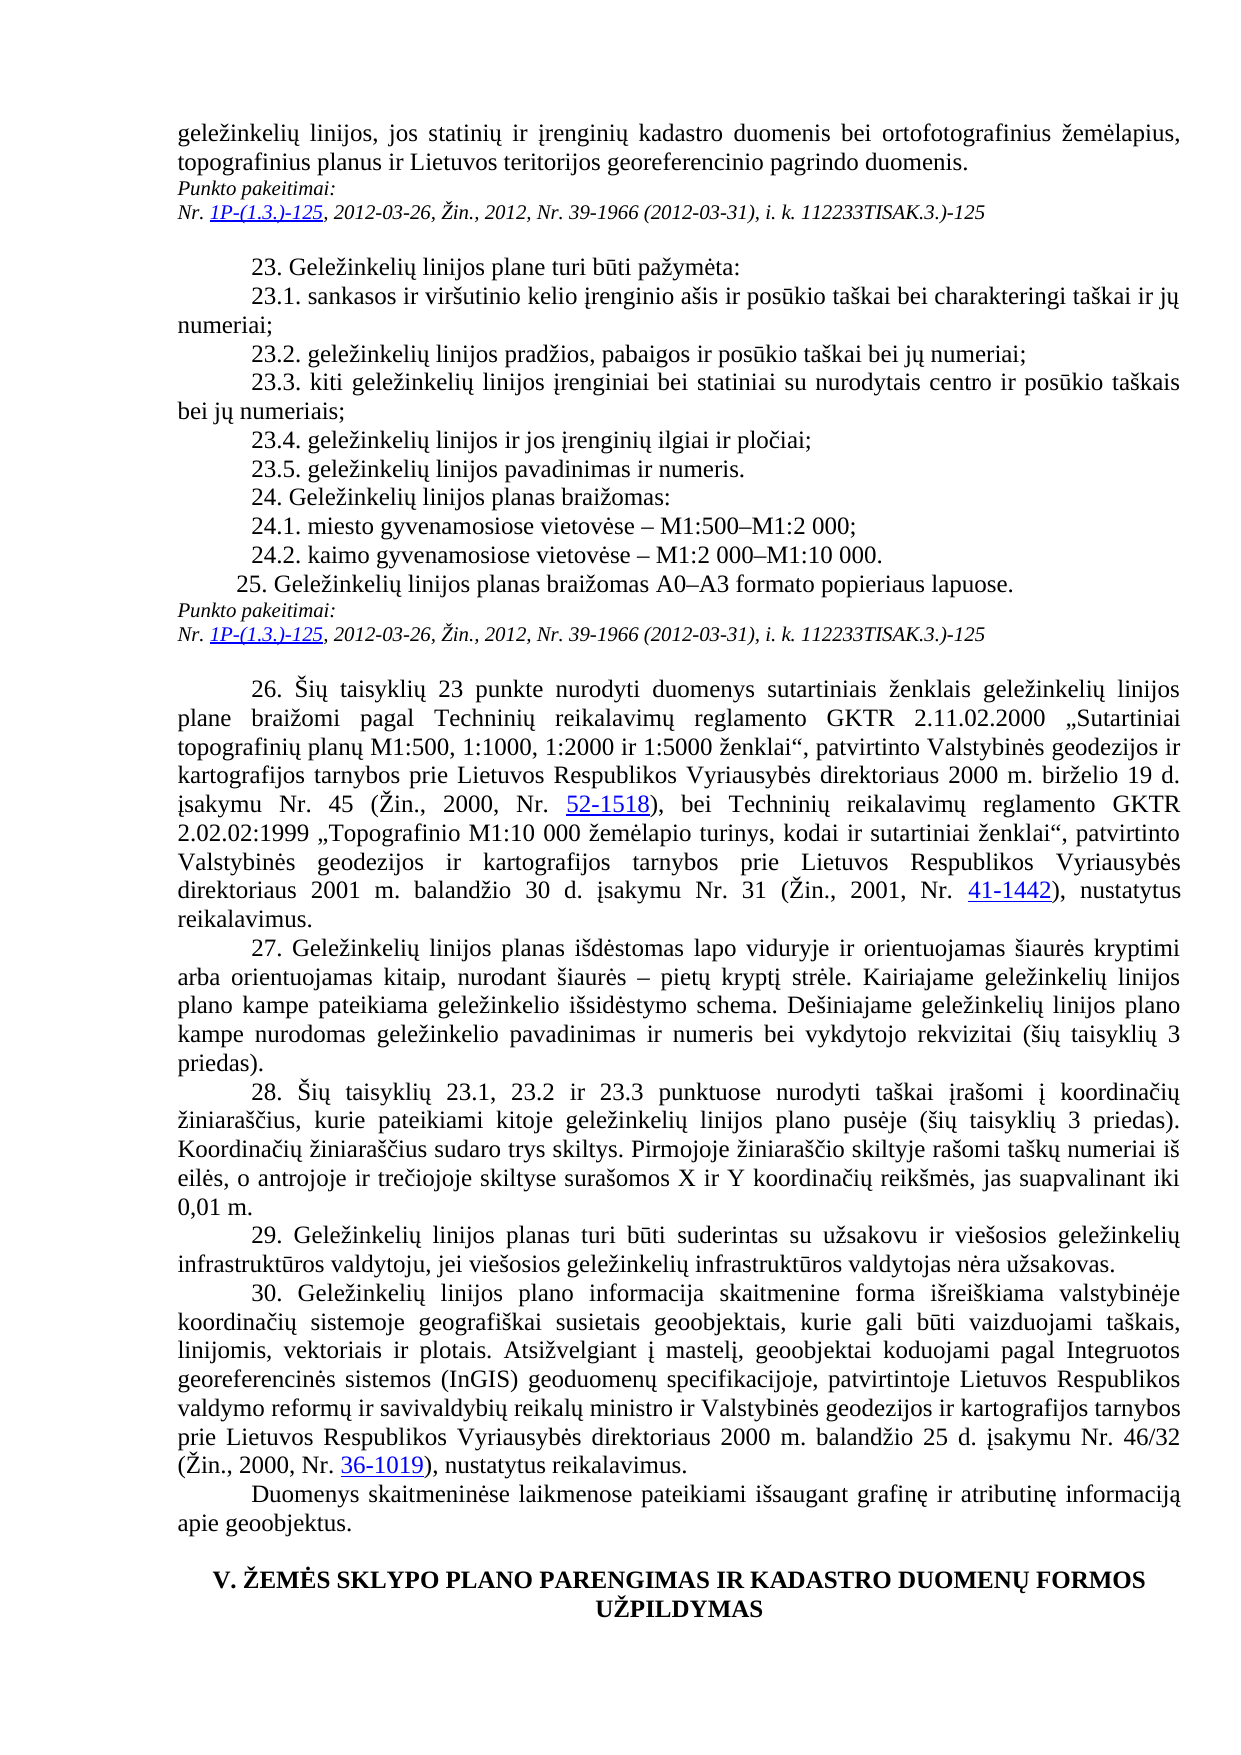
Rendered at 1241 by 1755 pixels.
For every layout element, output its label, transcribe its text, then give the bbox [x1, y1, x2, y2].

text Punkto pakeitimai: [177, 597, 1181, 622]
text 23.5. geležinkelių linijos pavadinimas ir numeris. [177, 454, 1181, 482]
text 26. Šių taisyklių 23 punkte nurodyti duomenys sutartiniais ženklais geležinkelių linijos plane braižomi pagal Techninių reikalavimų reglamento GKTR 2.11.02.2000 „Sutartiniai topografinių planų M1:500, 1:1000, 1:2000 ir 1:5000 ženklai“, patvirtinto Valstybinės geodezijos ir kartografijos tarnybos prie Lietuvos Respublikos Vyriausybės direktoriaus 2000 m. birželio 19 d. įsakymu Nr. 45 (Žin., 2000, Nr. 52-1518), bei Techninių reikalavimų reglamento GKTR 2.02.02:1999 „Topografinio M1:10 000 žemėlapio turinys, kodai ir sutartiniai ženklai“, patvirtinto Valstybinės geodezijos ir kartografijos tarnybos prie Lietuvos Respublikos Vyriausybės direktoriaus 2001 m. balandžio 30 d. įsakymu Nr. 31 (Žin., 2001, Nr. 41-1442), nustatytus reikalavimus. [177, 674, 1181, 933]
text geležinkelių linijos, jos statinių ir įrenginių kadastro duomenis bei ortofotografinius žemėlapius, topografinius planus ir Lietuvos teritorijos georeferencinio pagrindo duomenis. [177, 118, 1181, 176]
text 23.3. kiti geležinkelių linijos įrenginiai bei statiniai su nurodytais centro ir posūkio taškais bei jų numeriais; [177, 367, 1181, 425]
text 28. Šių taisyklių 23.1, 23.2 ir 23.3 punktuose nurodyti taškai įrašomi į koordinačių žiniaraščius, kurie pateikiami kitoje geležinkelių linijos plano pusėje (šių taisyklių 3 priedas). Koordinačių žiniaraščius sudaro trys skiltys. Pirmojoje žiniaraščio skiltyje rašomi taškų numeriai iš eilės, o antrojoje ir trečiojoje skiltyse surašomos X ir Y koordinačių reikšmės, jas suapvalinant iki 0,01 m. [177, 1077, 1181, 1221]
text 24.2. kaimo gyvenamosiose vietovėse – M1:2 000–M1:10 000. [177, 540, 1181, 569]
text 23.2. geležinkelių linijos pradžios, pabaigos ir posūkio taškai bei jų numeriai; [177, 339, 1181, 367]
text V. žemės sklypo PLANO PARENGIMAS IR KADASTRO DUOMENŲ FORMOS UŽPILDYMAS [177, 1566, 1181, 1623]
text 23.4. geležinkelių linijos ir jos įrenginių ilgiai ir pločiai; [177, 425, 1181, 454]
text Punkto pakeitimai: [177, 176, 1181, 200]
text 25. Geležinkelių linijos planas braižomas A0–A3 formato popieriaus lapuose. [177, 569, 1181, 597]
text 23. Geležinkelių linijos plane turi būti pažymėta: [177, 252, 1181, 281]
text Nr. 1P-(1.3.)-125, 2012-03-26, Žin., 2012, Nr. 39-1966 (2012-03-31), i. k. 112233TISAK.3.)-125 [177, 622, 1181, 646]
text 29. Geležinkelių linijos planas turi būti suderintas su užsakovu ir viešosios geležinkelių infrastruktūros valdytoju, jei viešosios geležinkelių infrastruktūros valdytojas nėra užsakovas. [177, 1221, 1181, 1278]
text 24. Geležinkelių linijos planas braižomas: [177, 482, 1181, 511]
text 23.1. sankasos ir viršutinio kelio įrenginio ašis ir posūkio taškai bei charakteringi taškai ir jų numeriai; [177, 281, 1181, 339]
text 24.1. miesto gyvenamosiose vietovėse – M1:500–M1:2 000; [177, 511, 1181, 540]
text 30. Geležinkelių linijos plano informacija skaitmenine forma išreiškiama valstybinėje koordinačių sistemoje geografiškai susietais geoobjektais, kurie gali būti vaizduojami taškais, linijomis, vektoriais ir plotais. Atsižvelgiant į mastelį, geoobjektai koduojami pagal Integruotos georeferencinės sistemos (InGIS) geoduomenų specifikacijoje, patvirtintoje Lietuvos Respublikos valdymo reformų ir savivaldybių reikalų ministro ir Valstybinės geodezijos ir kartografijos tarnybos prie Lietuvos Respublikos Vyriausybės direktoriaus 2000 m. balandžio 25 d. įsakymu Nr. 46/32 (Žin., 2000, Nr. 36-1019), nustatytus reikalavimus. [177, 1278, 1181, 1479]
text 27. Geležinkelių linijos planas išdėstomas lapo viduryje ir orientuojamas šiaurės kryptimi arba orientuojamas kitaip, nurodant šiaurės – pietų kryptį strėle. Kairiajame geležinkelių linijos plano kampe pateikiama geležinkelio išsidėstymo schema. Dešiniajame geležinkelių linijos plano kampe nurodomas geležinkelio pavadinimas ir numeris bei vykdytojo rekvizitai (šių taisyklių 3 priedas). [177, 933, 1181, 1077]
text Nr. 1P-(1.3.)-125, 2012-03-26, Žin., 2012, Nr. 39-1966 (2012-03-31), i. k. 112233TISAK.3.)-125 [177, 200, 1181, 224]
text Duomenys skaitmeninėse laikmenose pateikiami išsaugant grafinę ir atributinę informaciją apie geoobjektus. [177, 1479, 1181, 1537]
